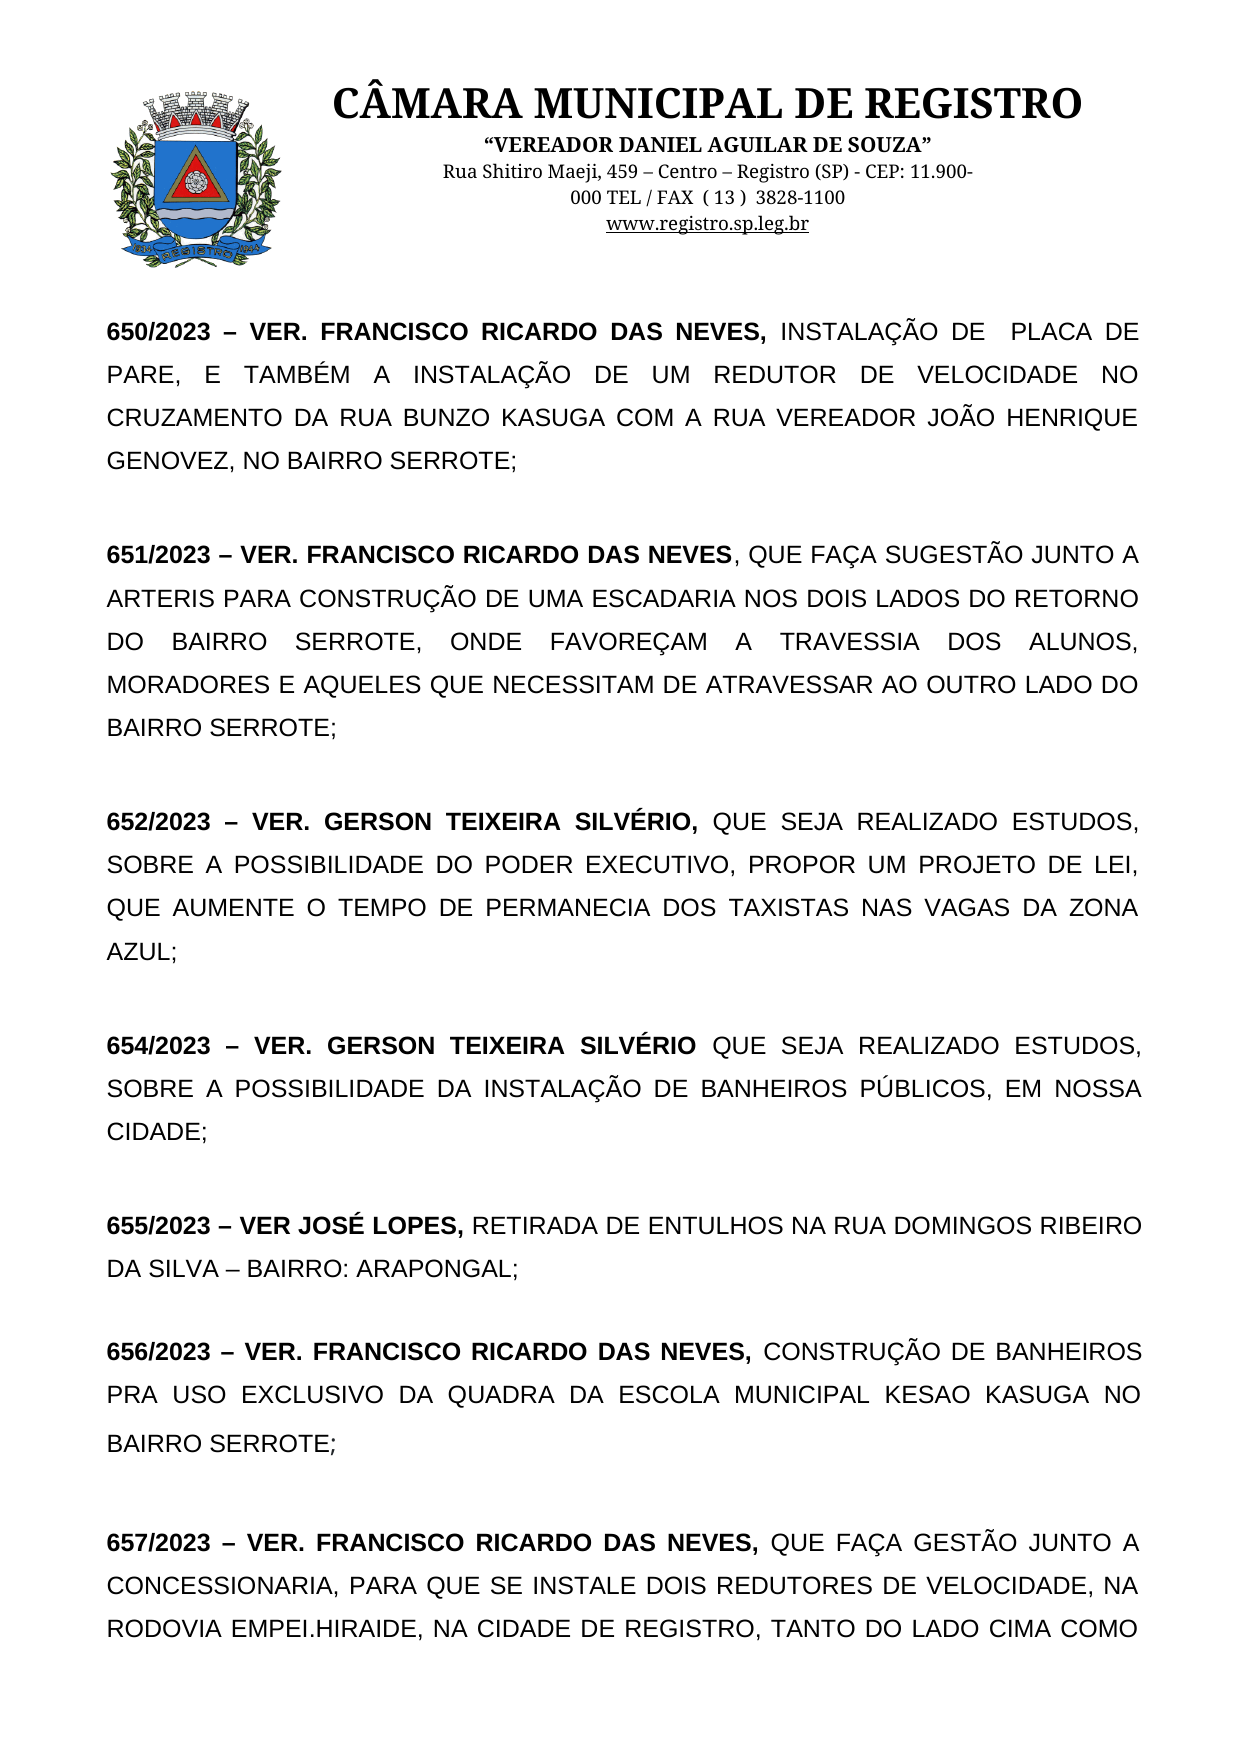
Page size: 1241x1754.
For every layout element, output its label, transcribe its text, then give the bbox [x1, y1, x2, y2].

text 657/2023 – VER. FRANCISCO RICARDO DAS NEVES, QUE FAÇA GESTÃO JUNTO A CONCESSIONARIA, PARA QUE SE INSTALE DOIS REDUTORES DE VELOCIDADE, NA RODOVIA EMPEI.HIRAIDE, NA CIDADE DE REGISTRO, TANTO DO LADO CIMA COMO [106, 1528, 1140, 1643]
text 655/2023 – VER JOSÉ LOPES, RETIRADA DE ENTULHOS NA RUA DOMINGOS RIBEIRO DA SILVA – BAIRRO: ARAPONGAL; [106, 1211, 1143, 1283]
text 656/2023 – VER. FRANCISCO RICARDO DAS NEVES, CONSTRUÇÃO DE BANHEIROS PRA USO EXCLUSIVO DA QUADRA DA ESCOLA MUNICIPAL KESAO KASUGA NO BAIRRO SERROTE; [106, 1337, 1143, 1460]
text 654/2023 – VER. GERSON TEIXEIRA SILVÉRIO QUE SEJA REALIZADO ESTUDOS, SOBRE A POSSIBILIDADE DA INSTALAÇÃO DE BANHEIROS PÚBLICOS, EM NOSSA CIDADE; [106, 1031, 1143, 1146]
text 652/2023 – VER. GERSON TEIXEIRA SILVÉRIO, QUE SEJA REALIZADO ESTUDOS, SOBRE A POSSIBILIDADE DO PODER EXECUTIVO, PROPOR UM PROJETO DE LEI, QUE AUMENTE O TEMPO DE PERMANECIA DOS TAXISTAS NAS VAGAS DA ZONA AZUL; [106, 807, 1140, 965]
text 650/2023 – VER. FRANCISCO RICARDO DAS NEVES, INSTALAÇÃO DE PLACA DE PARE, E TAMBÉM A INSTALAÇÃO DE UM REDUTOR DE VELOCIDADE NO CRUZAMENTO DA RUA BUNZO KASUGA COM A RUA VEREADOR JOÃO HENRIQUE GENOVEZ, NO BAIRRO SERROTE; [106, 317, 1140, 475]
text 651/2023 – VER. FRANCISCO RICARDO DAS NEVES, QUE FAÇA SUGESTÃO JUNTO A ARTERIS PARA CONSTRUÇÃO DE UMA ESCADARIA NOS DOIS LADOS DO RETORNO DO BAIRRO SERROTE, ONDE FAVOREÇAM A TRAVESSIA DOS ALUNOS, MORADORES E AQUELES QUE NECESSITAM DE ATRAVESSAR AO OUTRO LADO DO BAIRRO SERROTE; [106, 540, 1140, 742]
picture [106, 85, 286, 273]
